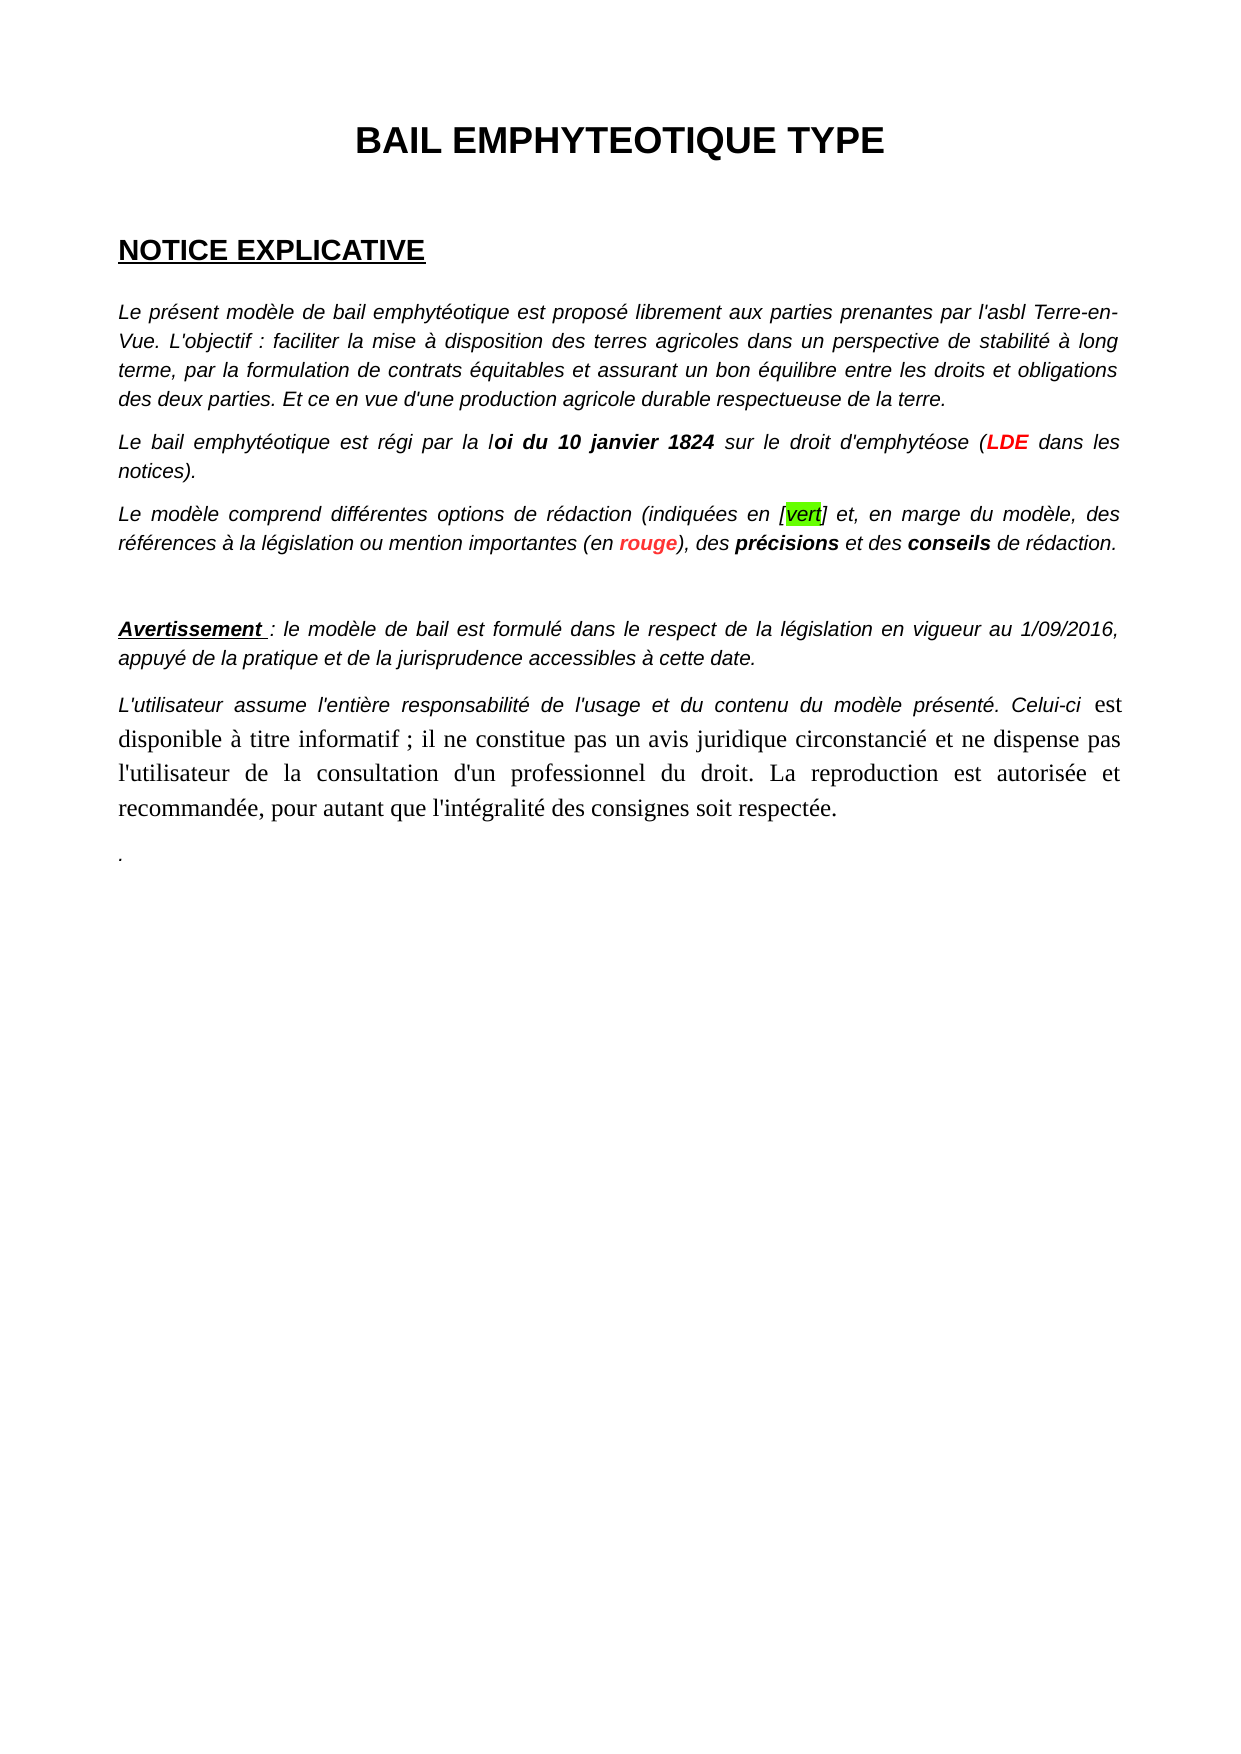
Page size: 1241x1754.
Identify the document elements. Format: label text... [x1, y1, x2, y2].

text Le présent modèle de bail emphytéotique est proposé librement aux parties prenantes par l'asbl Terre-en-Vue. L'objectif : faciliter la mise à disposition des terres agricoles dans un perspective de stabilité à long terme, par la formulation de contrats équitables et assurant un bon équilibre entre les droits et obligations des deux parties. Et ce en vue d'une production agricole durable respectueuse de la terre. [118, 300, 1122, 410]
text NOTICE EXPLICATIVE [118, 233, 1122, 267]
text L'utilisateur assume l'entière responsabilité de l'usage et du contenu du modèle présenté. Celui-ci est disponible à titre informatif ; il ne constitue pas un avis juridique circonstancié et ne dispense pas l'utilisateur de la consultation d'un professionnel du droit. La reproduction est autorisée et recommandée, pour autant que l'intégralité des consignes soit respectée. [118, 689, 1122, 822]
text Le bail emphytéotique est régi par la loi du 10 janvier 1824 sur le droit d'emphytéose (LDE dans les notices). [118, 430, 1122, 482]
text Le modèle comprend différentes options de rédaction (indiquées en [vert] et, en marge du modèle, des références à la législation ou mention importantes (en rouge), des précisions et des conseils de rédaction. [118, 502, 1122, 554]
text . [118, 842, 1122, 866]
text Avertissement : le modèle de bail est formulé dans le respect de la législation en vigueur au 1/09/2016, appuyé de la pratique et de la jurisprudence accessibles à cette date. [118, 617, 1122, 670]
text BAIL EMPHYTEOTIQUE TYPE [118, 118, 1122, 161]
